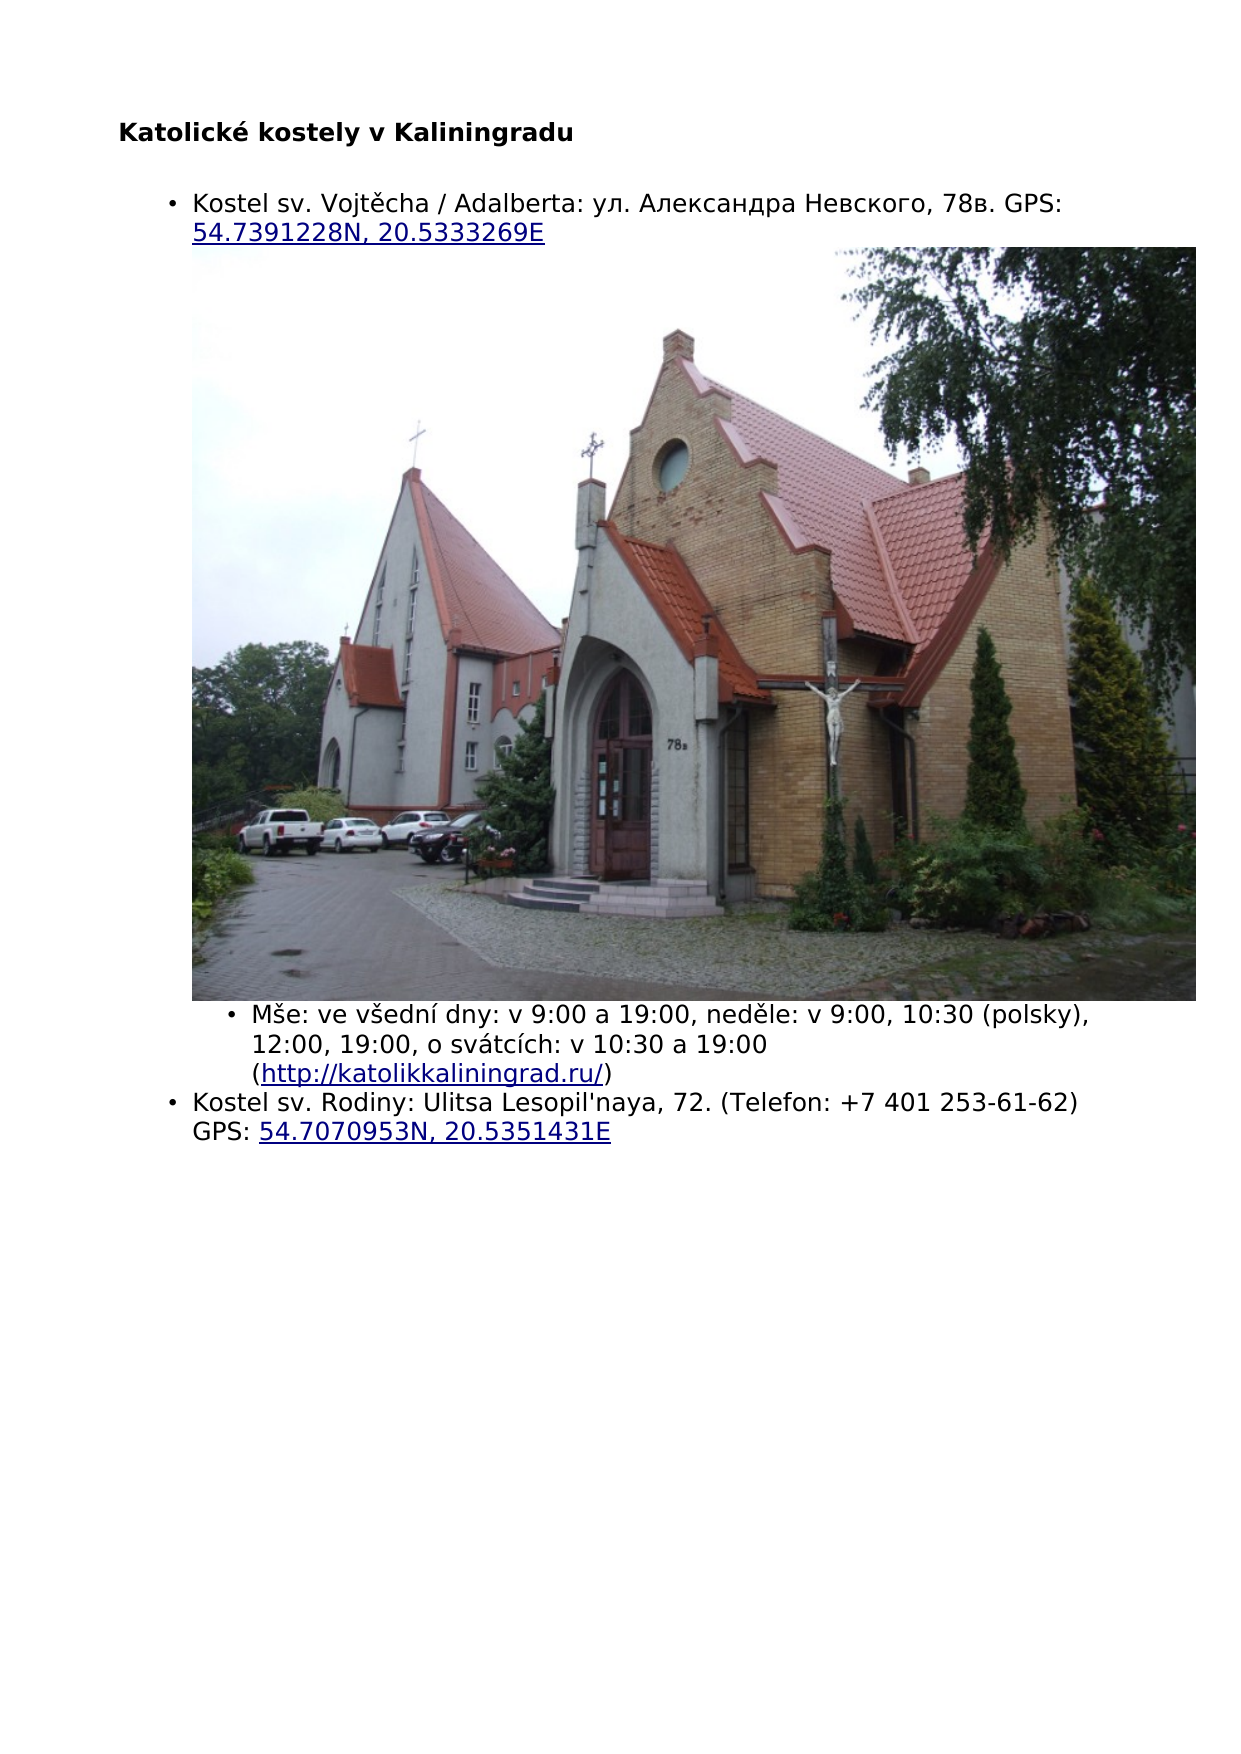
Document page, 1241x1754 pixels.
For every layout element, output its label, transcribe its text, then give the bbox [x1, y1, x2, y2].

picture [192, 247, 1196, 1001]
list Kostel sv. Vojtěcha / Adalberta: ул. Александра Невского, 78в. GPS: 54.7391228N, 20.5333269E [177, 189, 1122, 1001]
subtitle Katolické kostely v Kaliningradu [118, 118, 1122, 147]
list Mše: ve všední dny: v 9:00 a 19:00, neděle: v 9:00, 10:30 (polsky), 12:00, 19:00, o svátcích: v 10:30 a 19:00 (http://katolikkaliningrad.ru/) [236, 1001, 1122, 1088]
list Kostel sv. Rodiny: Ulitsa Lesopil'naya, 72. (Telefon: +7 401 253-61-62) GPS: 54.7070953N, 20.5351431E [177, 1088, 1122, 1146]
